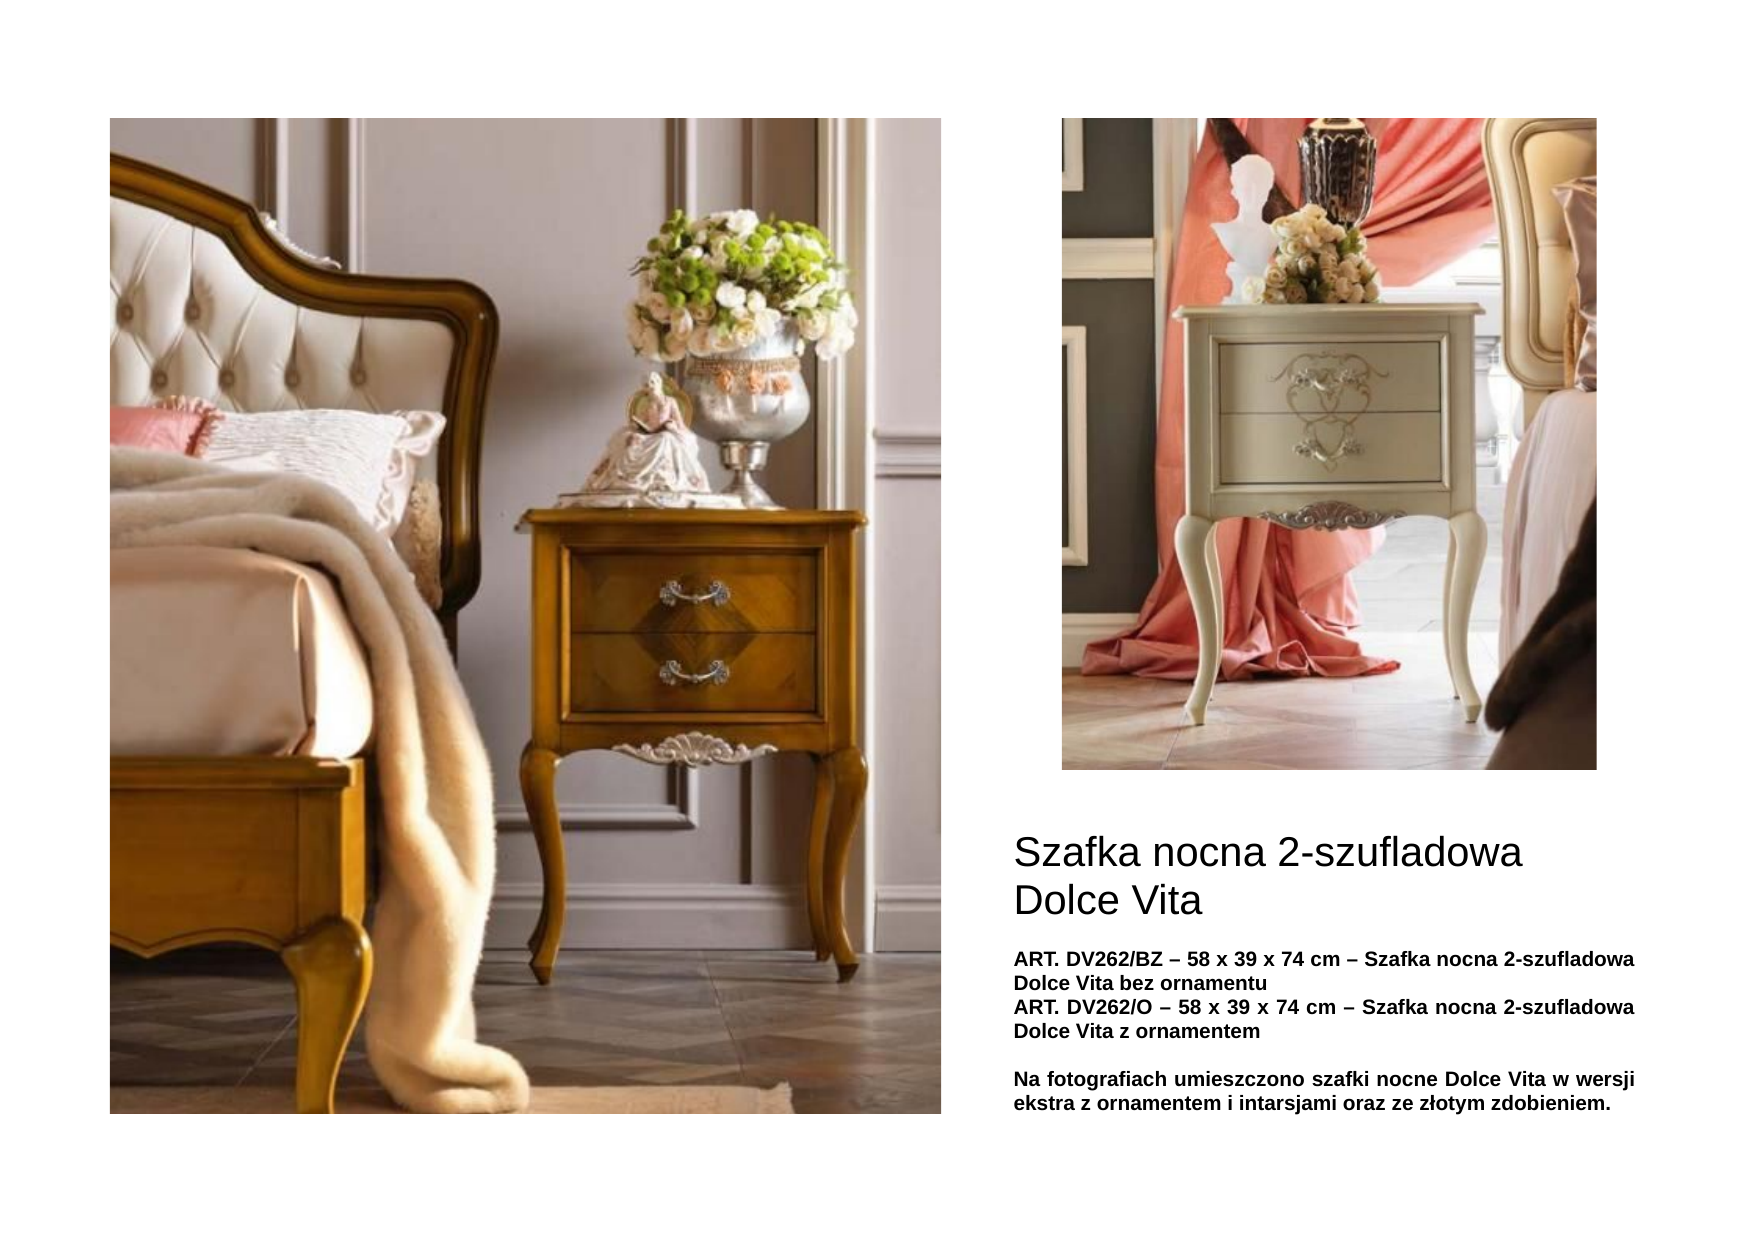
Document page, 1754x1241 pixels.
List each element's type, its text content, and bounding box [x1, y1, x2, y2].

picture [1061, 118, 1597, 770]
table_header [1013, 118, 1061, 769]
picture [109, 118, 942, 1114]
table_header [1597, 118, 1636, 769]
table_header Szafka nocna 2-szufladowa Dolce Vita ART. DV262/BZ – 58 x 39 x 74 cm – Szafka nocna 2-szufladowa Dolce Vita bez ornamentu ART. DV262/O – 58 x 39 x 74 cm – Szafka nocna 2-szufladowa Dolce Vita z ornamentem Na fotografiach umieszczono szafki nocne Dolce Vita w wersji ekstra z ornamentem i intarsjami oraz ze złotym zdobieniem. [1013, 770, 1636, 1115]
